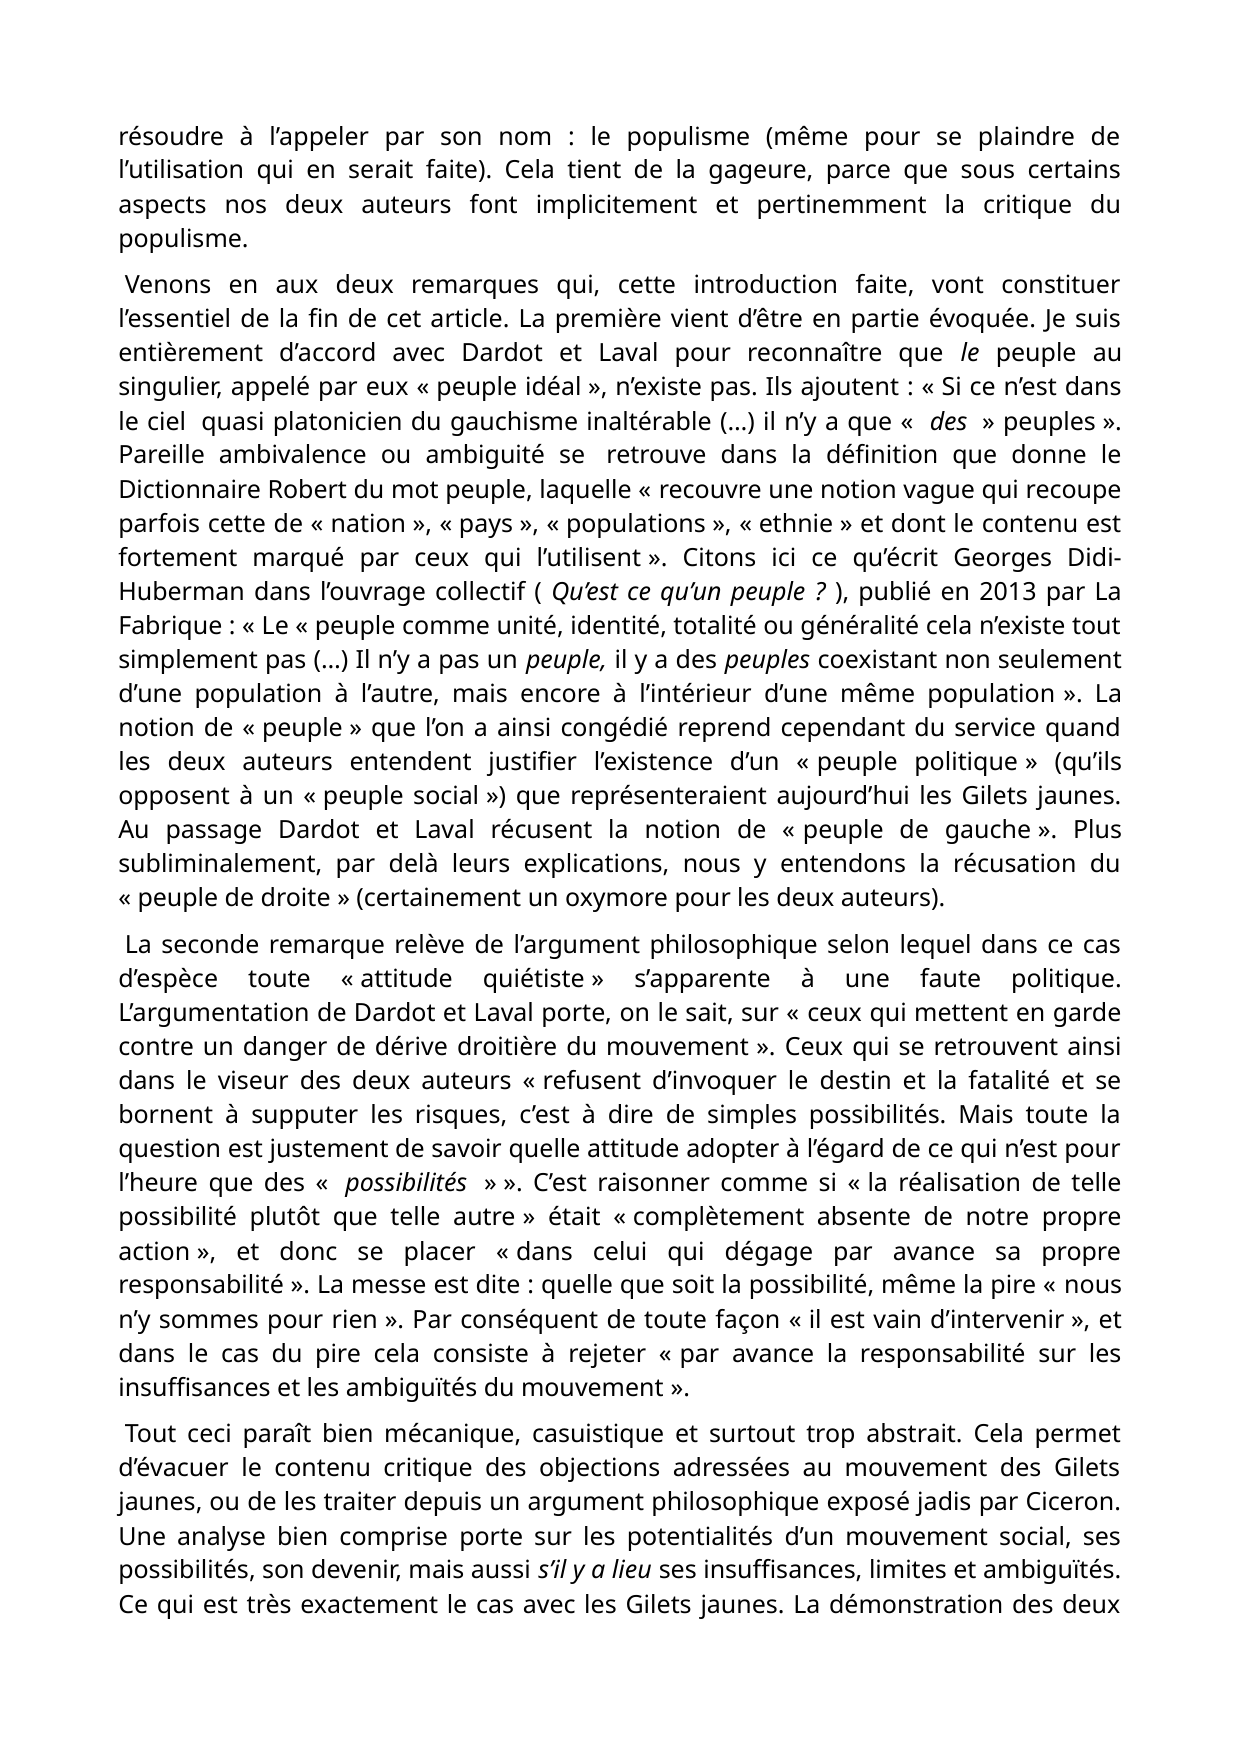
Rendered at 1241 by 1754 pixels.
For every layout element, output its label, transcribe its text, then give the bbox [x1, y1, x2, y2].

text Tout ceci paraît bien mécanique, casuistique et surtout trop abstrait. Cela permet d’évacuer le contenu critique des objections adressées au mouvement des Gilets jaunes, ou de les traiter depuis un argument philosophique exposé jadis par Ciceron. Une analyse bien comprise porte sur les potentialités d’un mouvement social, ses possibilités, son devenir, mais aussi s’il y a lieu ses insuffisances, limites et ambiguïtés. Ce qui est très exactement le cas avec les Gilets jaunes. La démonstration des deux [118, 1416, 1122, 1620]
text La seconde remarque relève de l’argument philosophique selon lequel dans ce cas d’espèce toute « attitude quiétiste » s’apparente à une faute politique. L’argumentation de Dardot et Laval porte, on le sait, sur « ceux qui mettent en garde contre un danger de dérive droitière du mouvement ». Ceux qui se retrouvent ainsi dans le viseur des deux auteurs « refusent d’invoquer le destin et la fatalité et se bornent à supputer les risques, c’est à dire de simples possibilités. Mais toute la question est justement de savoir quelle attitude adopter à l’égard de ce qui n’est pour l’heure que des « possibilités » ». C’est raisonner comme si « la réalisation de telle possibilité plutôt que telle autre » était « complètement absente de notre propre action », et donc se placer « dans celui qui dégage par avance sa propre responsabilité ». La messe est dite : quelle que soit la possibilité, même la pire « nous n’y sommes pour rien ». Par conséquent de toute façon « il est vain d’intervenir », et dans le cas du pire cela consiste à rejeter « par avance la responsabilité sur les insuffisances et les ambiguïtés du mouvement ». [118, 927, 1122, 1403]
text Venons en aux deux remarques qui, cette introduction faite, vont constituer l’essentiel de la fin de cet article. La première vient d’être en partie évoquée. Je suis entièrement d’accord avec Dardot et Laval pour reconnaître que le peuple au singulier, appelé par eux « peuple idéal », n’existe pas. Ils ajoutent : « Si ce n’est dans le ciel quasi platonicien du gauchisme inaltérable (…) il n’y a que « des » peuples ». Pareille ambivalence ou ambiguité se retrouve dans la définition que donne le Dictionnaire Robert du mot peuple, laquelle « recouvre une notion vague qui recoupe parfois cette de « nation », « pays », « populations », « ethnie » et dont le contenu est fortement marqué par ceux qui l’utilisent ». Citons ici ce qu’écrit Georges Didi-Huberman dans l’ouvrage collectif ( Qu’est ce qu’un peuple ? ), publié en 2013 par La Fabrique : « Le « peuple comme unité, identité, totalité ou généralité cela n’existe tout simplement pas (…) Il n’y a pas un peuple, il y a des peuples coexistant non seulement d’une population à l’autre, mais encore à l’intérieur d’une même population ». La notion de « peuple » que l’on a ainsi congédié reprend cependant du service quand les deux auteurs entendent justifier l’existence d’un « peuple politique » (qu’ils opposent à un « peuple social ») que représenteraient aujourd’hui les Gilets jaunes. Au passage Dardot et Laval récusent la notion de « peuple de gauche ». Plus subliminalement, par delà leurs explications, nous y entendons la récusation du « peuple de droite » (certainement un oxymore pour les deux auteurs). [118, 267, 1122, 914]
text résoudre à l’appeler par son nom : le populisme (même pour se plaindre de l’utilisation qui en serait faite). Cela tient de la gageure, parce que sous certains aspects nos deux auteurs font implicitement et pertinemment la critique du populisme. [118, 118, 1122, 254]
